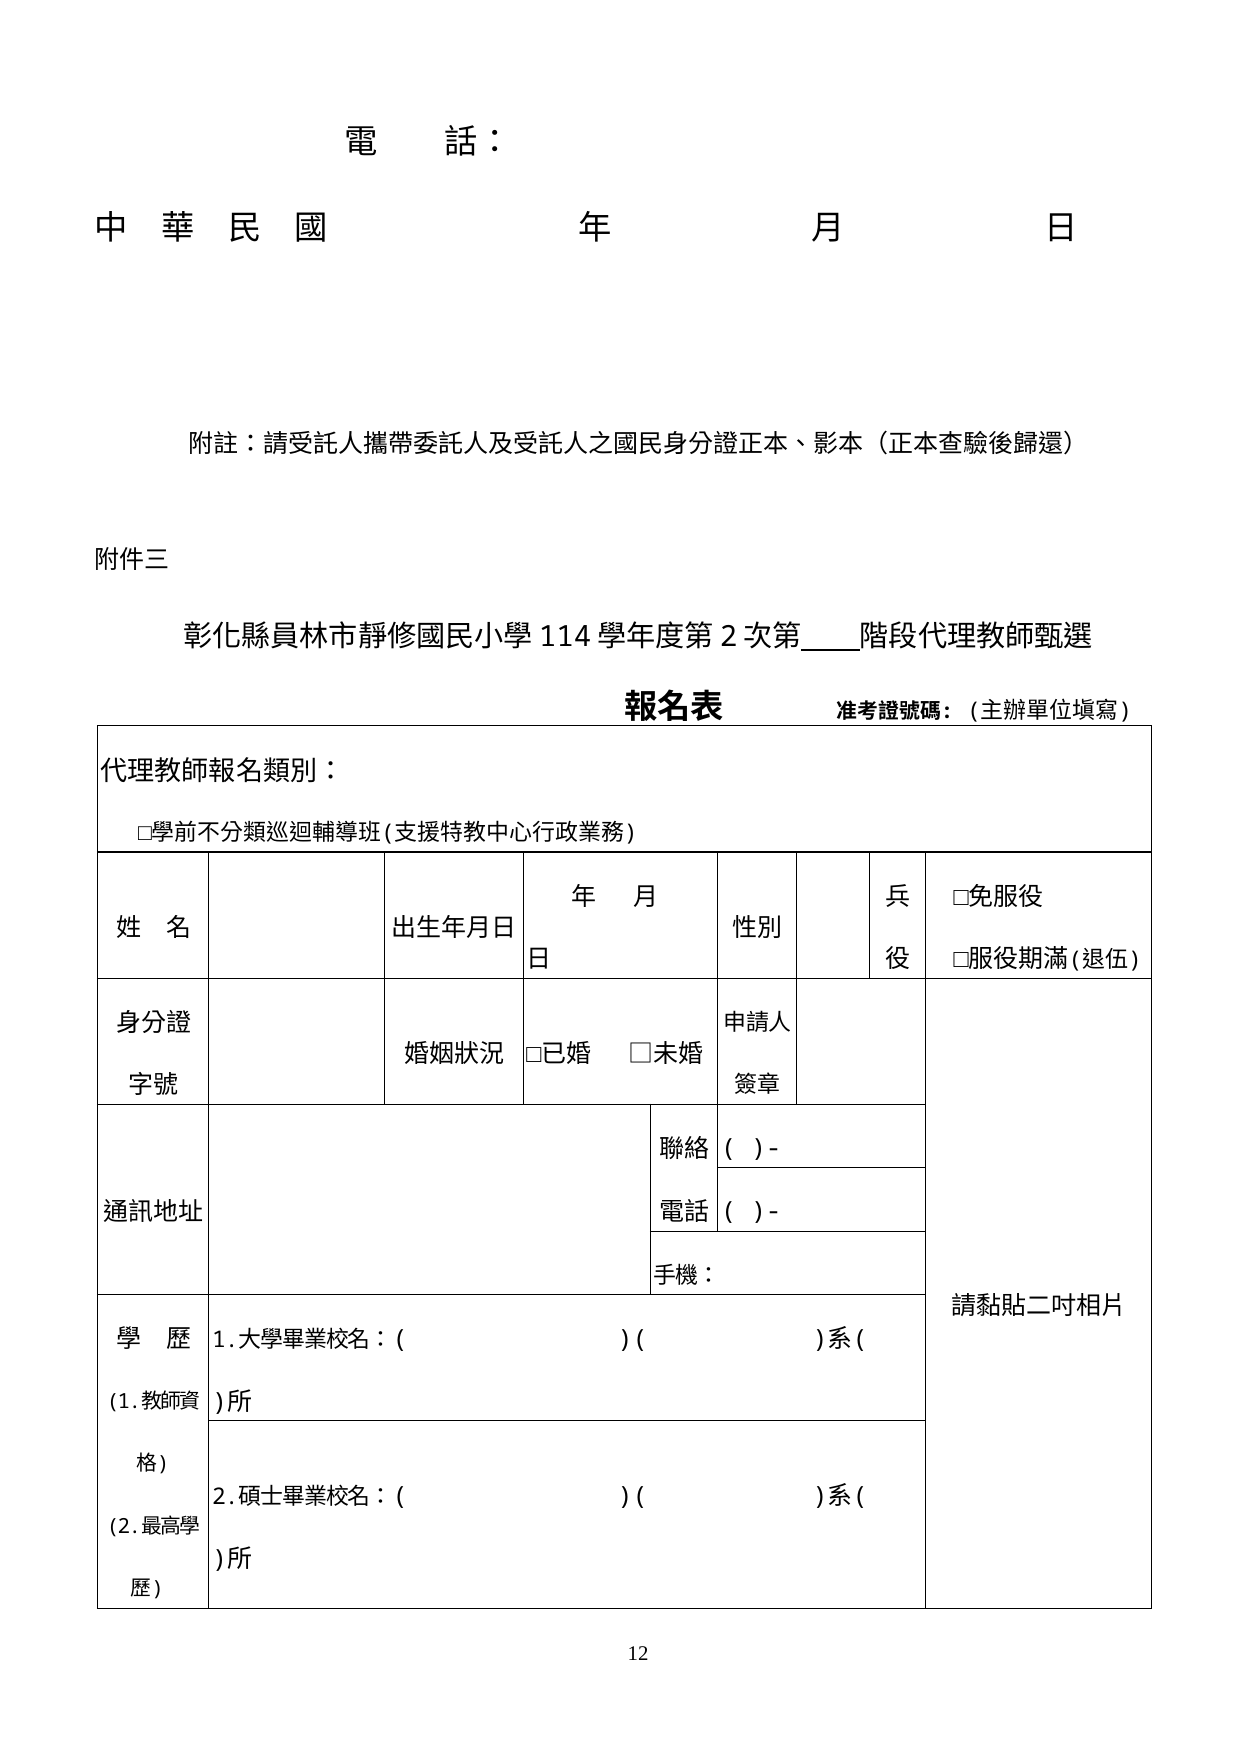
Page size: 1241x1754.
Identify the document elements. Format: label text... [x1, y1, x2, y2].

table_cell 年 月 日 [524, 853, 717, 977]
table_cell 請黏貼二吋相片 [926, 979, 1151, 1608]
table_cell 手機： [651, 1232, 925, 1294]
text 報名表 准考證號碼: (主辦單位塡寫) [94, 663, 1181, 725]
table_cell 1.大學畢業校名：( )( )系( )所 [209, 1295, 925, 1420]
table_cell 婚姻狀況 [385, 979, 523, 1103]
table_cell 申請人簽章 [718, 979, 796, 1103]
table_header 代理教師報名類別： □學前不分類巡迴輔導班(支援特教中心行政業務) [98, 726, 1151, 851]
text 彰化縣員林市靜修國民小學114學年度第2次第 階段代理教師甄選 [94, 613, 1181, 655]
table_cell 學 歷 (1.教師資格) (2.最高學歷) [98, 1295, 208, 1608]
text 中 華 民 國 年 月 日 [94, 201, 1181, 249]
table_cell [797, 853, 869, 977]
table_cell 性別 [718, 853, 796, 977]
table_cell [209, 853, 384, 977]
table_cell □已婚 □未婚 [524, 979, 717, 1103]
table_cell 身分證 字號 [98, 979, 208, 1103]
table_cell 2.碩士畢業校名：( )( )系( )所 [209, 1421, 925, 1608]
text 電 話： [344, 115, 1181, 163]
table_cell 兵役 [870, 853, 925, 977]
table_cell 通訊地址 [98, 1105, 208, 1294]
table_cell □免服役 □服役期滿(退伍) [926, 853, 1151, 977]
table_cell 出生年月日 [385, 853, 523, 977]
table_cell [797, 979, 925, 1103]
table_cell 姓 名 [98, 853, 208, 977]
table_cell ( )- [718, 1105, 925, 1167]
table_cell 聯絡 電話 [651, 1105, 717, 1231]
text 附件三 [94, 538, 1181, 576]
table_cell [209, 1105, 650, 1294]
table_cell [209, 979, 384, 1103]
text 附註：請受託人攜帶委託人及受託人之國民身分證正本、影本（正本查驗後歸還） [94, 422, 1181, 460]
table_cell ( )- [718, 1168, 925, 1231]
